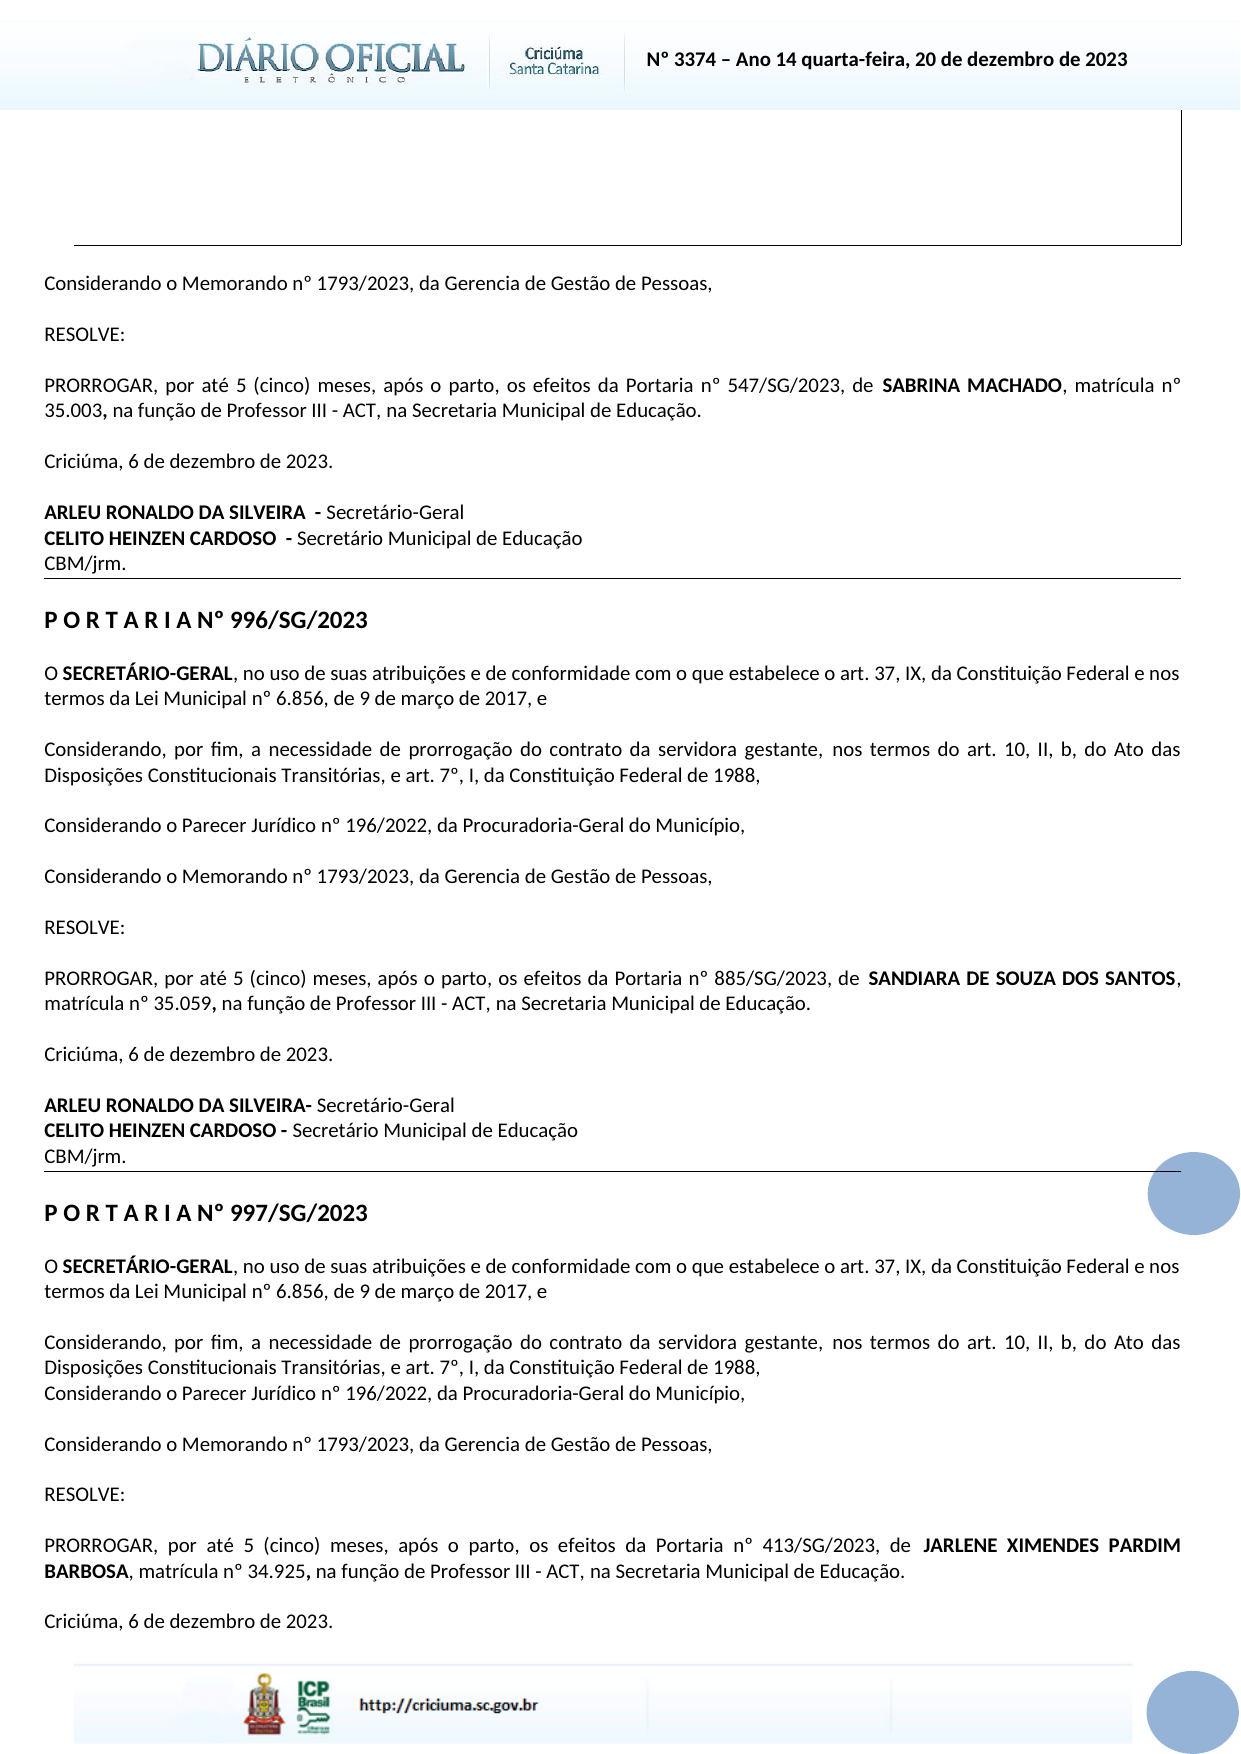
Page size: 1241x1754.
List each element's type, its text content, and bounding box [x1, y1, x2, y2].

text O SECRETÁRIO-GERAL, no uso de suas atribuições e de conformidade com o que estabelece o art. 37, IX, da Constituição Federal e nos termos da Lei Municipal nº 6.856, de 9 de março de 2017, e [44, 1253, 1181, 1304]
text RESOLVE: [44, 321, 1181, 347]
text ARLEU RONALDO DA SILVEIRA- Secretário-Geral [44, 1092, 1240, 1118]
text RESOLVE: [44, 1482, 1181, 1507]
text CBM/jrm. [44, 1143, 1181, 1171]
text ARLEU RONALDO DA SILVEIRA - Secretário-Geral [44, 499, 1240, 525]
text Considerando, por fim, a necessidade de prorrogação do contrato da servidora gestante, nos termos do art. 10, II, b, do Ato das Disposições Constitucionais Transitórias, e art. 7º, I, da Constituição Federal de 1988, [44, 736, 1181, 787]
text P O R T A R I A Nº 997/SG/2023 [44, 1197, 1165, 1227]
text Considerando o Memorando nº 1793/2023, da Gerencia de Gestão de Pessoas, [44, 1431, 1181, 1456]
text RESOLVE: [44, 914, 1181, 940]
text Considerando o Memorando nº 1793/2023, da Gerencia de Gestão de Pessoas, [44, 271, 1181, 296]
text Criciúma, 6 de dezembro de 2023. [44, 448, 1181, 474]
text PRORROGAR, por até 5 (cinco) meses, após o parto, os efeitos da Portaria nº 885/SG/2023, de SANDIARA DE SOUZA DOS SANTOS, matrícula nº 35.059, na função de Professor III - ACT, na Secretaria Municipal de Educação. [44, 965, 1181, 1016]
text PRORROGAR, por até 5 (cinco) meses, após o parto, os efeitos da Portaria nº 413/SG/2023, de JARLENE XIMENDES PARDIM BARBOSA, matrícula nº 34.925, na função de Professor III - ACT, na Secretaria Municipal de Educação. [44, 1532, 1181, 1583]
text CBM/jrm. [44, 550, 1181, 578]
text Considerando o Parecer Jurídico nº 196/2022, da Procuradoria-Geral do Município, [44, 1380, 1181, 1405]
text PRORROGAR, por até 5 (cinco) meses, após o parto, os efeitos da Portaria nº 547/SG/2023, de SABRINA MACHADO, matrícula nº 35.003, na função de Professor III - ACT, na Secretaria Municipal de Educação. [44, 372, 1181, 423]
text Considerando o Memorando nº 1793/2023, da Gerencia de Gestão de Pessoas, [44, 863, 1181, 889]
text CELITO HEINZEN CARDOSO - Secretário Municipal de Educação [44, 1118, 1240, 1143]
text Criciúma, 6 de dezembro de 2023. [44, 1609, 1181, 1634]
text Criciúma, 6 de dezembro de 2023. [44, 1041, 1181, 1067]
text Considerando, por fim, a necessidade de prorrogação do contrato da servidora gestante, nos termos do art. 10, II, b, do Ato das Disposições Constitucionais Transitórias, e art. 7º, I, da Constituição Federal de 1988, [44, 1329, 1181, 1380]
text O SECRETÁRIO-GERAL, no uso de suas atribuições e de conformidade com o que estabelece o art. 37, IX, da Constituição Federal e nos termos da Lei Municipal nº 6.856, de 9 de março de 2017, e [44, 660, 1181, 711]
text CELITO HEINZEN CARDOSO - Secretário Municipal de Educação [44, 525, 1240, 550]
text Considerando o Parecer Jurídico nº 196/2022, da Procuradoria-Geral do Município, [44, 813, 1181, 838]
text P O R T A R I A Nº 996/SG/2023 [44, 604, 1181, 635]
